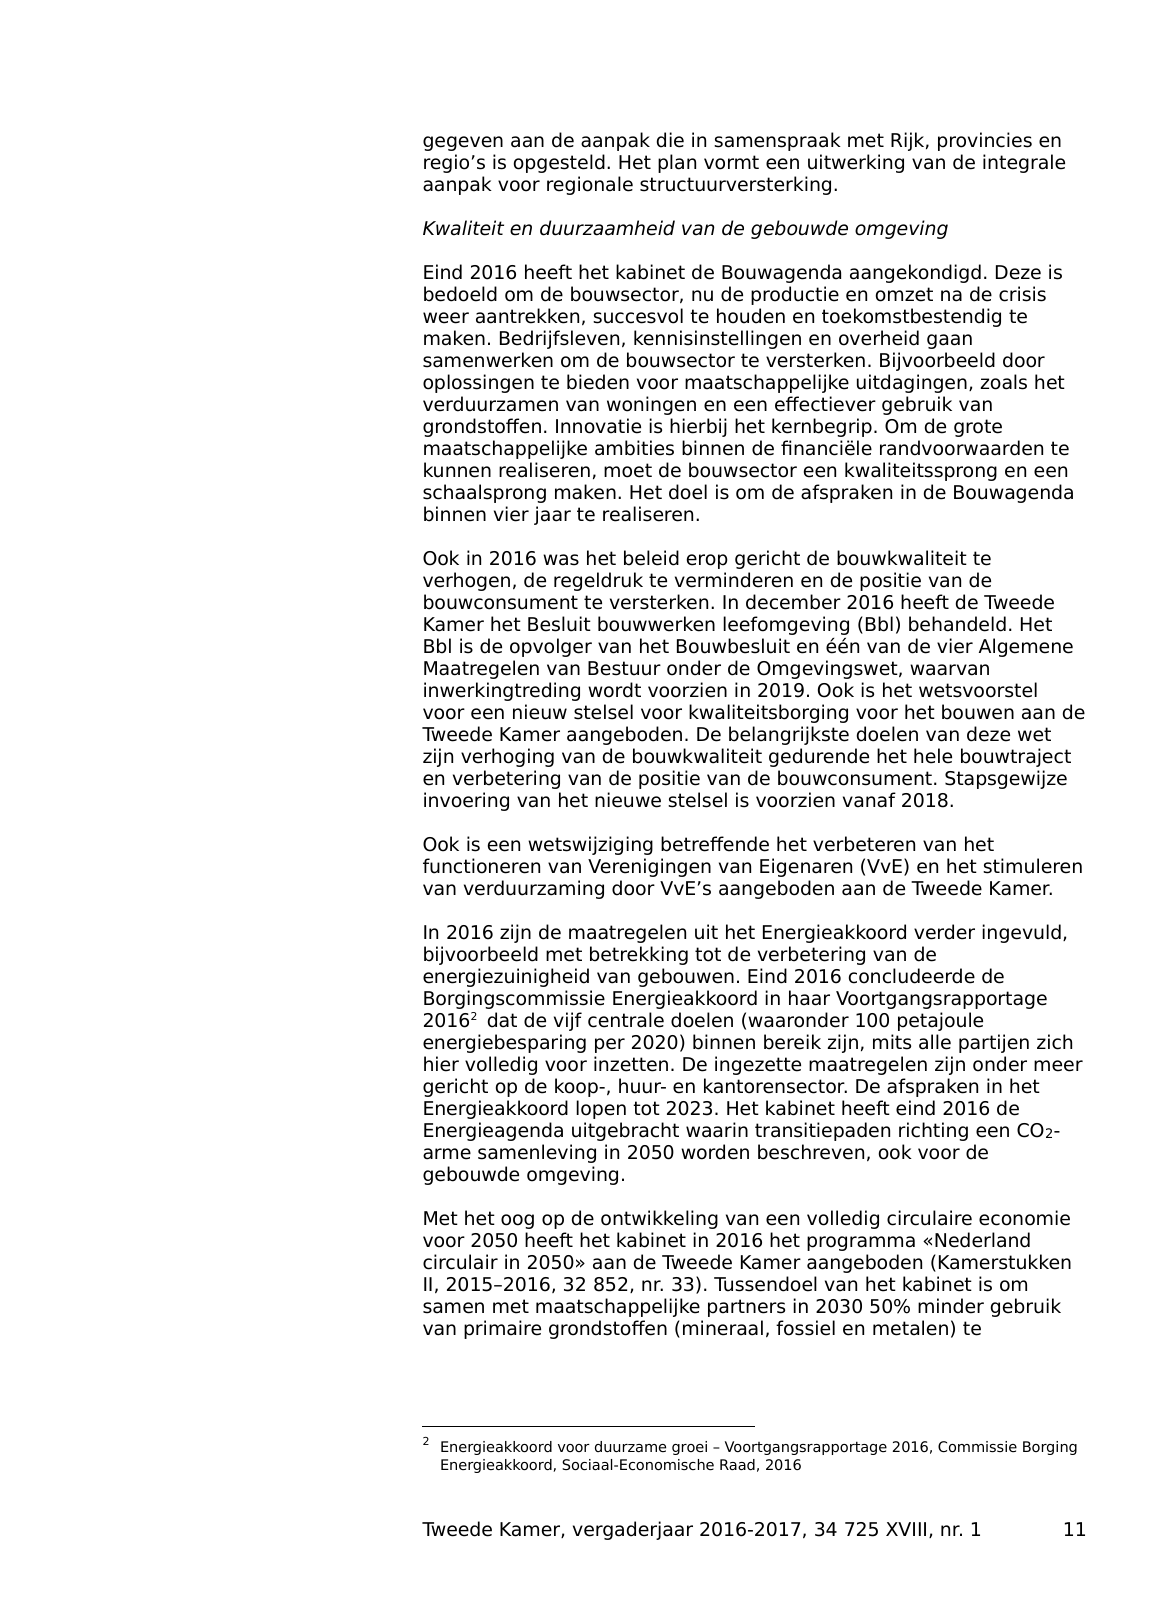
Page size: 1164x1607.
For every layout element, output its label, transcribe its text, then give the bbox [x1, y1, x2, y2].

text Eind 2016 heeft het kabinet de Bouwagenda aangekondigd. Deze is bedoeld om de bouwsector, nu de productie en omzet na de crisis weer aantrekken, succesvol te houden en toekomstbestendig te maken. Bedrijfsleven, kennisinstellingen en overheid gaan samenwerken om de bouwsector te versterken. Bijvoorbeeld door oplossingen te bieden voor maatschappelijke uitdagingen, zoals het verduurzamen van woningen en een effectiever gebruik van grondstoffen. Innovatie is hierbij het kernbegrip. Om de grote maatschappelijke ambities binnen de financiële randvoorwaarden te kunnen realiseren, moet de bouwsector een kwaliteitssprong en een schaalsprong maken. Het doel is om de afspraken in de Bouwagenda binnen vier jaar te realiseren. [422, 262, 1087, 526]
text Energieakkoord voor duurzame groei – Voortgangsrapportage 2016, Commissie Borging Energieakkoord, Sociaal-Economische Raad, 2016 [422, 1435, 1087, 1474]
subtitle Kwaliteit en duurzaamheid van de gebouwde omgeving [422, 218, 1087, 240]
text Ook in 2016 was het beleid erop gericht de bouwkwaliteit te verhogen, de regeldruk te verminderen en de positie van de bouwconsument te versterken. In december 2016 heeft de Tweede Kamer het Besluit bouwwerken leefomgeving (Bbl) behandeld. Het Bbl is de opvolger van het Bouwbesluit en één van de vier Algemene Maatregelen van Bestuur onder de Omgevingswet, waarvan inwerkingtreding wordt voorzien in 2019. Ook is het wetsvoorstel voor een nieuw stelsel voor kwaliteitsborging voor het bouwen aan de Tweede Kamer aangeboden. De belangrijkste doelen van deze wet zijn verhoging van de bouwkwaliteit gedurende het hele bouwtraject en verbetering van de positie van de bouwconsument. Stapsgewijze invoering van het nieuwe stelsel is voorzien vanaf 2018. [422, 548, 1087, 812]
text Ook is een wetswijziging betreffende het verbeteren van het functioneren van Verenigingen van Eigenaren (VvE) en het stimuleren van verduurzaming door VvE’s aangeboden aan de Tweede Kamer. [422, 834, 1087, 900]
text gegeven aan de aanpak die in samenspraak met Rijk, provincies en regio’s is opgesteld. Het plan vormt een uitwerking van de integrale aanpak voor regionale structuurversterking. [422, 130, 1087, 196]
text In 2016 zijn de maatregelen uit het Energieakkoord verder ingevuld, bijvoorbeeld met betrekking tot de verbetering van de energiezuinigheid van gebouwen. Eind 2016 concludeerde de Borgingscommissie Energieakkoord in haar Voortgangsrapportage 2016 dat de vijf centrale doelen (waaronder 100 petajoule energiebesparing per 2020) binnen bereik zijn, mits alle partijen zich hier volledig voor inzetten. De ingezette maatregelen zijn onder meer gericht op de koop-, huur- en kantorensector. De afspraken in het Energieakkoord lopen tot 2023. Het kabinet heeft eind 2016 de Energieagenda uitgebracht waarin transitiepaden richting een CO2-arme samenleving in 2050 worden beschreven, ook voor de gebouwde omgeving. [422, 922, 1087, 1186]
text Met het oog op de ontwikkeling van een volledig circulaire economie voor 2050 heeft het kabinet in 2016 het programma «Nederland circulair in 2050» aan de Tweede Kamer aangeboden (Kamerstukken II, 2015–2016, 32 852, nr. 33). Tussendoel van het kabinet is om samen met maatschappelijke partners in 2030 50% minder gebruik van primaire grondstoffen (mineraal, fossiel en metalen) te [422, 1208, 1087, 1340]
